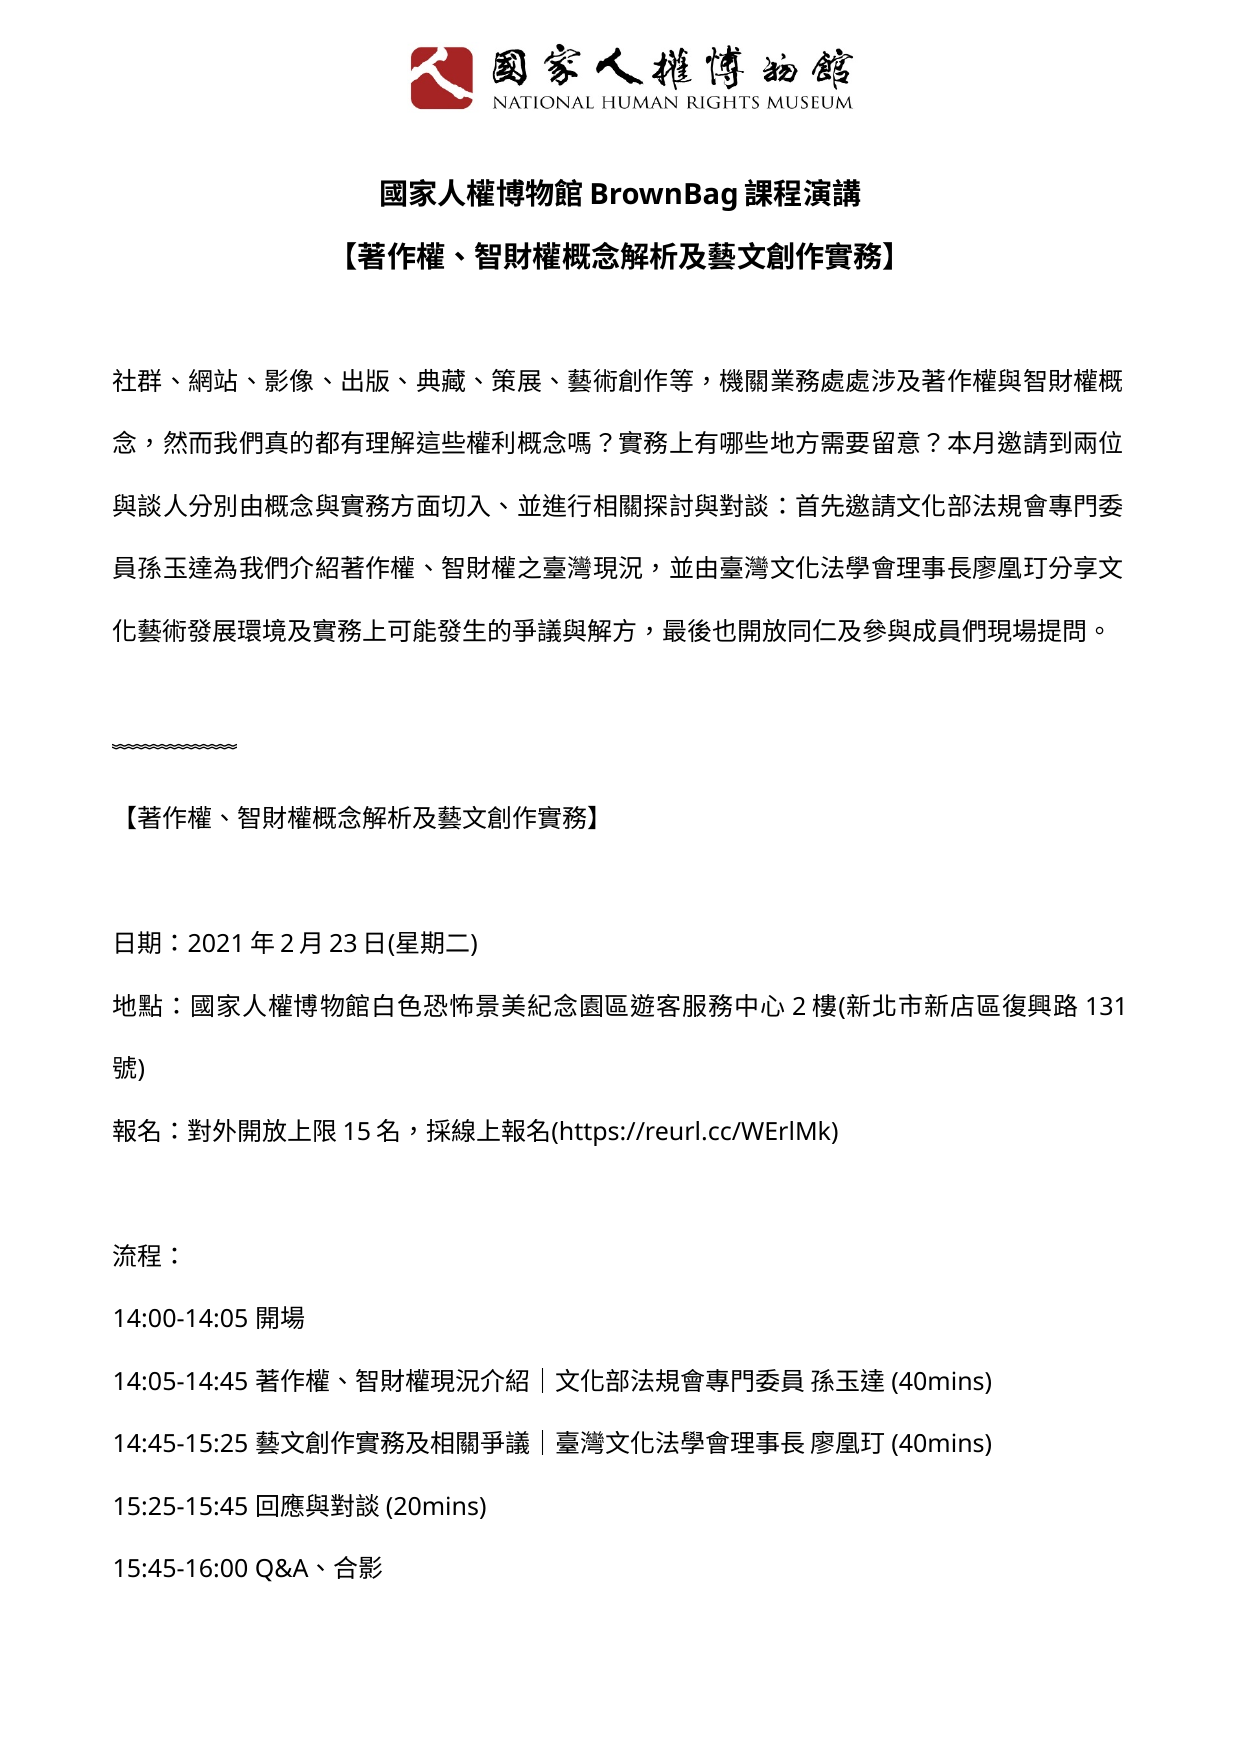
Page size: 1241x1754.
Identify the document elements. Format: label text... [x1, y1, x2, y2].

text 流程： [112, 1213, 1128, 1275]
text 14:00-14:05 開場 [112, 1275, 1128, 1338]
text 社群、網站、影像、出版、典藏、策展、藝術創作等，機關業務處處涉及著作權與智財權概念，然而我們真的都有理解這些權利概念嗎？實務上有哪些地方需要留意？本月邀請到兩位與談人分別由概念與實務方面切入、並進行相關探討與對談：首先邀請文化部法規會專門委員孫玉達為我們介紹著作權、智財權之臺灣現況，並由臺灣文化法學會理事長廖凰玎分享文化藝術發展環境及實務上可能發生的爭議與解方，最後也開放同仁及參與成員們現場提問。 [112, 338, 1128, 650]
text 地點：國家人權博物館白色恐怖景美紀念園區遊客服務中心2樓(新北市新店區復興路131號) [112, 963, 1128, 1088]
text 報名：對外開放上限15名，採線上報名(https://reurl.cc/WErlMk) [112, 1088, 1128, 1150]
text ﹌﹌﹌﹌﹌ [112, 713, 1128, 775]
text 15:45-16:00 Q&A、合影 [112, 1525, 1128, 1588]
text 【著作權、智財權概念解析及藝文創作實務】 [112, 213, 1128, 275]
text 14:45-15:25 藝文創作實務及相關爭議｜臺灣文化法學會理事長 廖凰玎 (40mins) [112, 1400, 1128, 1463]
text 日期：2021年2月23日(星期二) [112, 900, 1128, 963]
text 14:05-14:45 著作權、智財權現況介紹｜文化部法規會專門委員 孫玉達 (40mins) [112, 1338, 1128, 1400]
text 【著作權、智財權概念解析及藝文創作實務】 [112, 775, 1128, 838]
text 15:25-15:45 回應與對談 (20mins) [112, 1463, 1128, 1525]
text 國家人權博物館BrownBag課程演講 [112, 150, 1128, 213]
